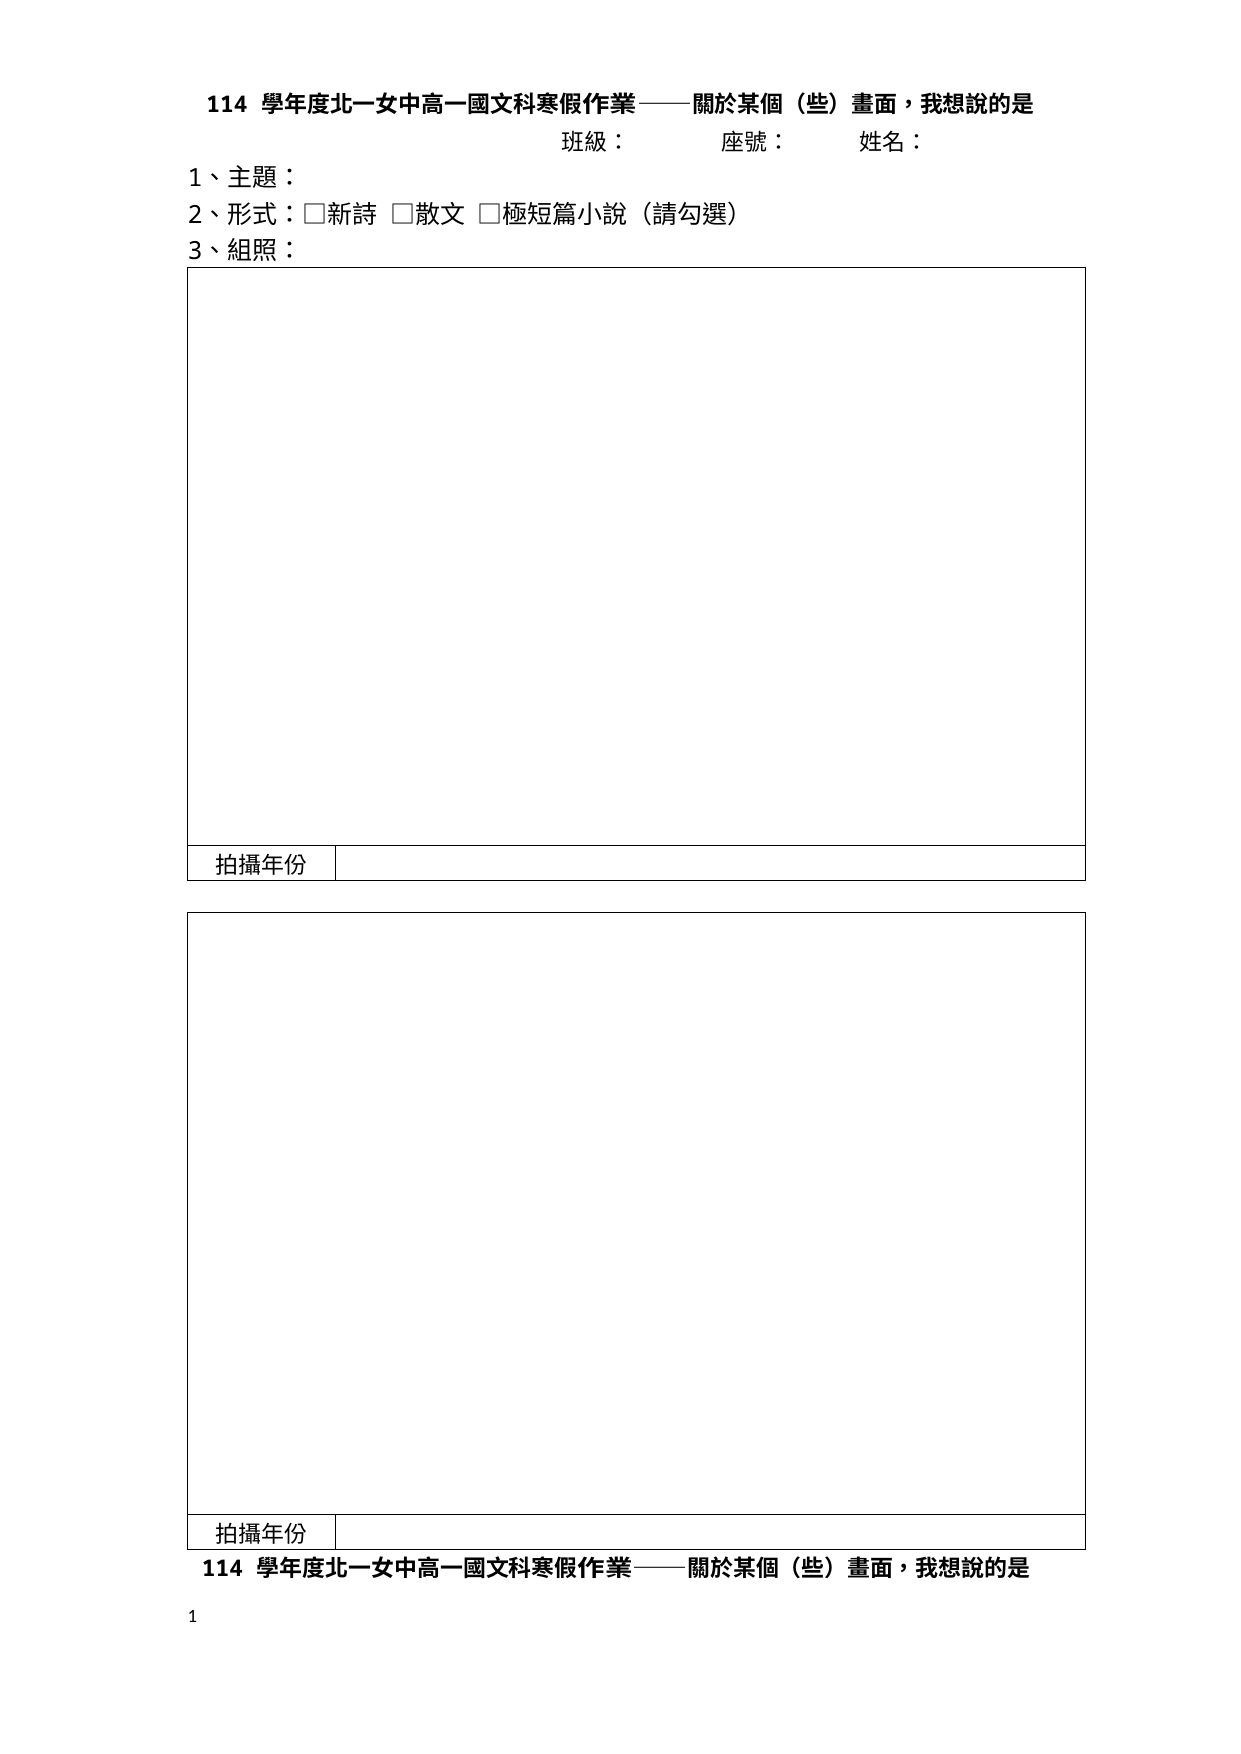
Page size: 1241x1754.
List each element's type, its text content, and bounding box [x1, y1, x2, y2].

table_cell [336, 1515, 1085, 1549]
list 主題： [187, 158, 1053, 194]
text 班級： 座號： 姓名： [187, 122, 1053, 158]
table_cell 拍攝年份 [188, 1515, 335, 1549]
list 組照： [187, 230, 1053, 267]
text 114 學年度北一女中高一國文科寒假作業――關於某個（些）畫面，我想說的是 [187, 75, 1053, 122]
table_cell 拍攝年份 [188, 846, 335, 880]
table_cell [336, 846, 1085, 880]
list 形式：□新詩 □散文 □極短篇小說（請勾選） [187, 194, 1053, 230]
table_header [188, 268, 1085, 845]
table_header [188, 913, 1085, 1514]
text 114 學年度北一女中高一國文科寒假作業――關於某個（些）畫面，我想說的是 [187, 1550, 1030, 1583]
